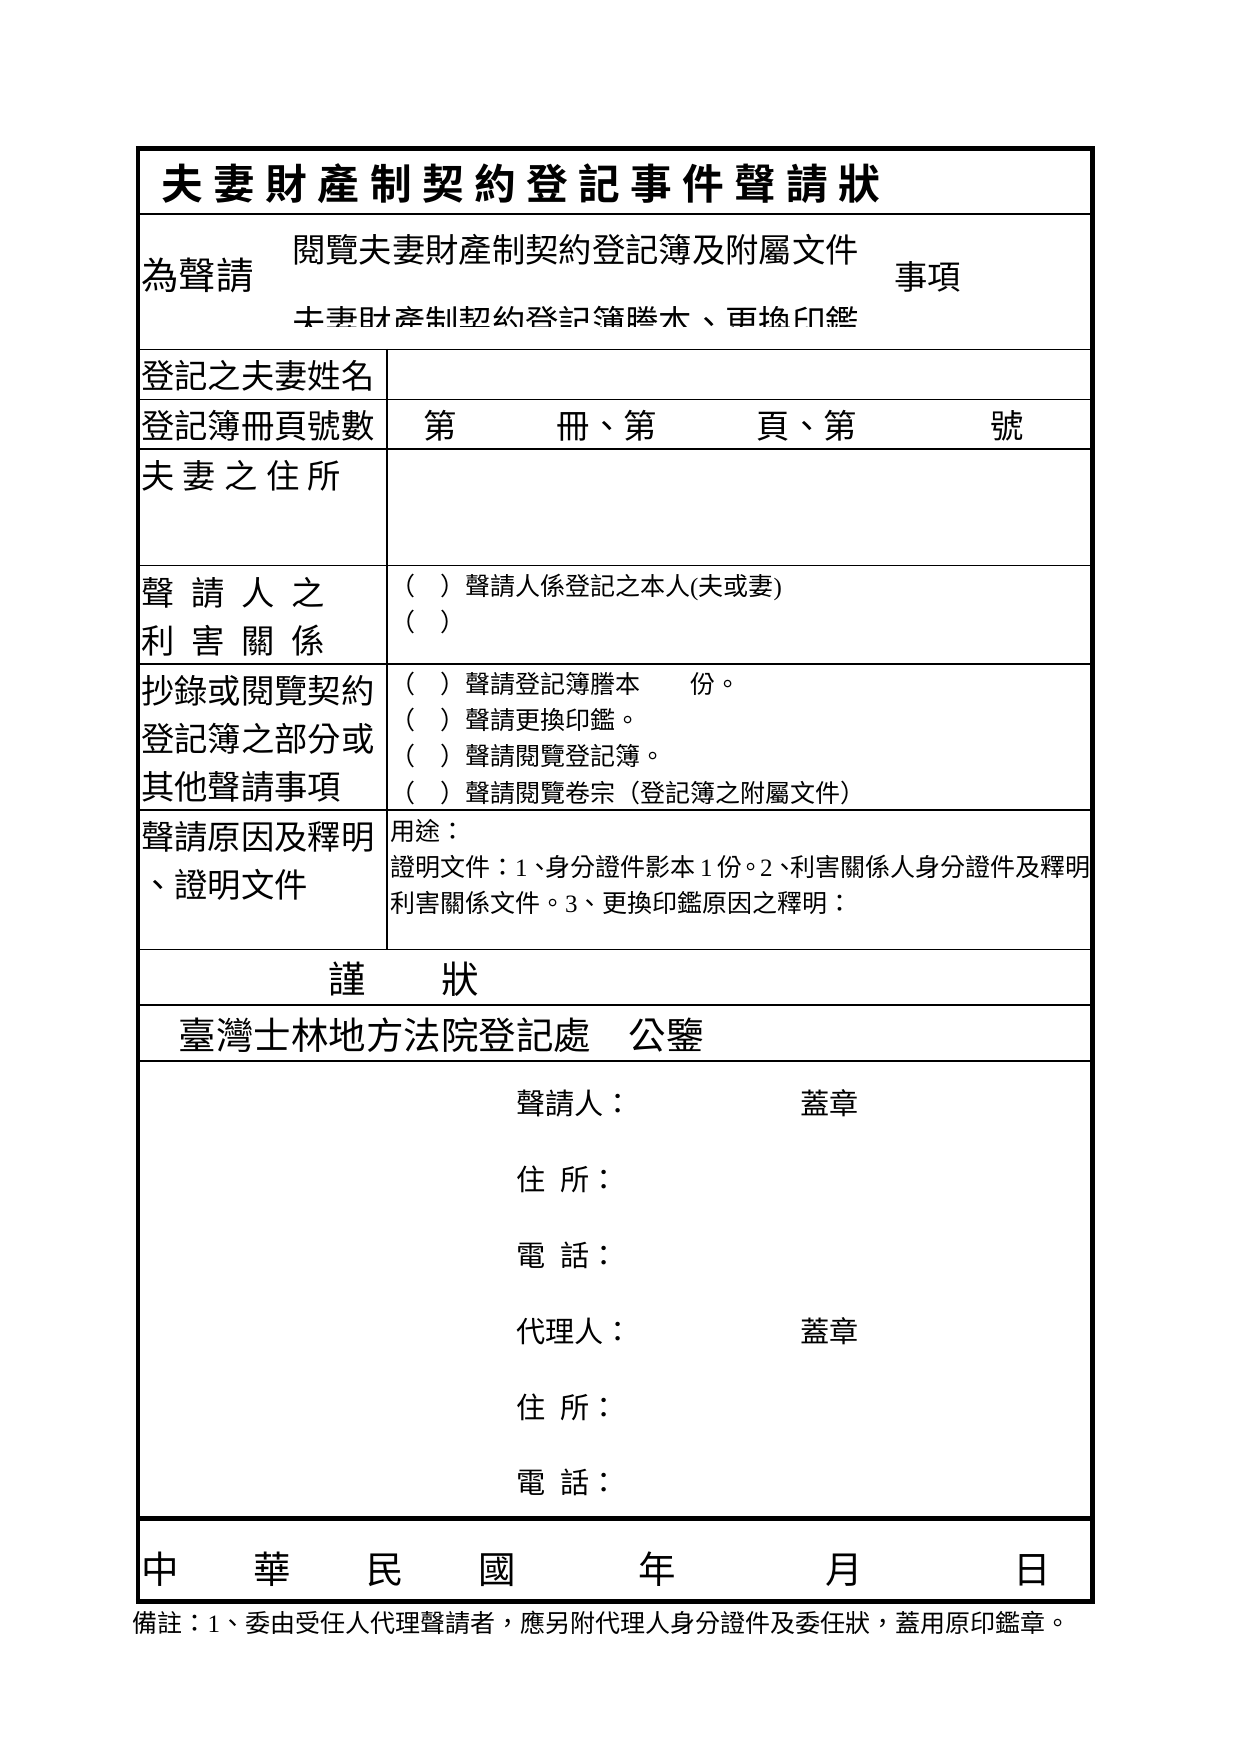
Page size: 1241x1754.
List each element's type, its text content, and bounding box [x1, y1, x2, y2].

text 備註：1、委由受任人代理聲請者，應另附代理人身分證件及委任狀，蓋用原印鑑章。 [126, 1604, 1152, 1640]
table_cell 聲請人： 蓋章 住 所： 電 話： 代理人： 蓋章 住 所： 電 話： [140, 1062, 1090, 1516]
table_cell 聲 請 人 之 利 害 關 係 [140, 566, 386, 663]
table_cell 抄錄或閱覽契約登記簿之部分或其他聲請事項 [140, 665, 386, 809]
table_cell 登記之夫妻姓名 [140, 350, 386, 398]
table_cell 登記簿冊頁號數 [140, 400, 386, 448]
table_cell [388, 450, 1090, 565]
table_cell （ ）聲請登記簿謄本 份。 （ ）聲請更換印鑑。 （ ）聲請閱覽登記簿。 （ ）聲請閱覽卷宗（登記簿之附屬文件） [388, 665, 1090, 809]
table_cell [388, 350, 1090, 398]
table_cell 中 華 民 國 年 月 日 [140, 1521, 1090, 1599]
table_cell 夫 妻 之 住 所 [140, 450, 386, 565]
table_cell （ ）聲請人係登記之本人(夫或妻) （ ） [388, 566, 1090, 663]
table_cell 聲請原因及釋明 、證明文件 [140, 811, 386, 948]
table_cell 為聲請 事項 [140, 215, 1090, 349]
table_cell 臺灣士林地方法院登記處 公鑒 [140, 1006, 1090, 1060]
table_cell 第 冊、第 頁、第 號 [388, 400, 1090, 448]
table_cell 謹 狀 [140, 950, 1090, 1004]
table_header 夫 妻 財 產 制 契 約 登 記 事 件 聲 請 狀 [140, 151, 1090, 213]
table_cell 用途： 證明文件：1、身分證件影本1份。2、利害關係人身分證件及釋明利害關係文件。3、更換印鑑原因之釋明： [388, 811, 1090, 948]
